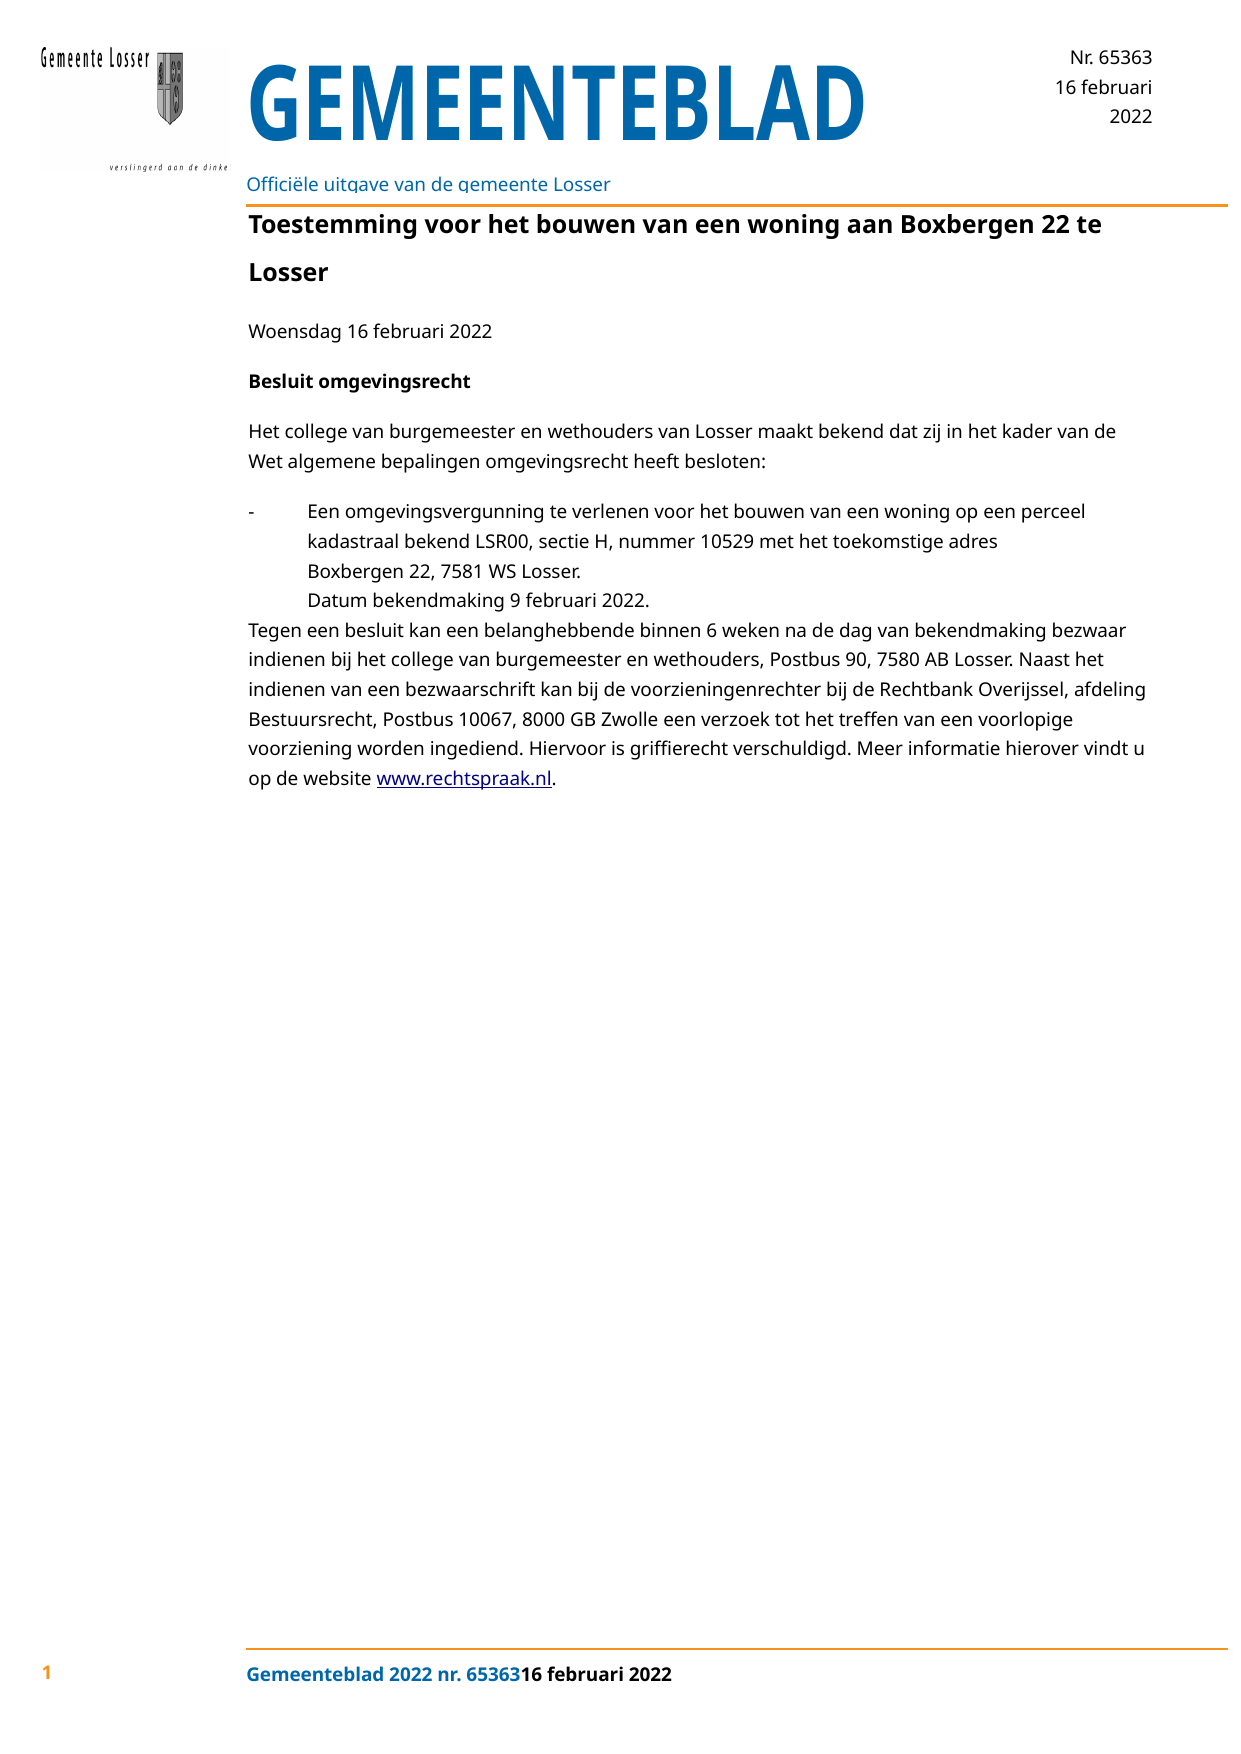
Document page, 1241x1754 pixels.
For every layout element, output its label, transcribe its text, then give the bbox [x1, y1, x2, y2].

text Toestemming voor het bouwen van een woning aan Boxbergen 22 te Losser [248, 207, 1152, 288]
list Een omgevingsvergunning te verlenen voor het bouwen van een woning op een perceel [248, 499, 1152, 524]
text Het college van burgemeester en wethouders van Losser maakt bekend dat zij in het kader van de Wet algemene bepalingen omgevingsrecht heeft besloten: [248, 419, 1152, 474]
text Tegen een besluit kan een belanghebbende binnen 6 weken na de dag van bekendmaking bezwaar indienen bij het college van burgemeester en wethouders, Postbus 90, 7580 AB Losser. Naast het indienen van een bezwaarschrift kan bij de voorzieningenrechter bij de Rechtbank Overijssel, afdeling Bestuursrecht, Postbus 10067, 8000 GB Zwolle een verzoek tot het treffen van een voorlopige voorziening worden ingediend. Hiervoor is griffierecht verschuldigd. Meer informatie hierover vindt u op de website www.rechtspraak.nl. [248, 617, 1152, 791]
list Boxbergen 22, 7581 WS Losser. [248, 558, 1152, 584]
text Woensdag 16 februari 2022 [248, 318, 1152, 344]
list Datum bekendmaking 9 februari 2022. [248, 587, 1152, 613]
picture [41, 47, 231, 172]
list kadastraal bekend LSR00, sectie H, nummer 10529 met het toekomstige adres [248, 528, 1152, 554]
text Besluit omgevingsrecht [248, 368, 1152, 394]
